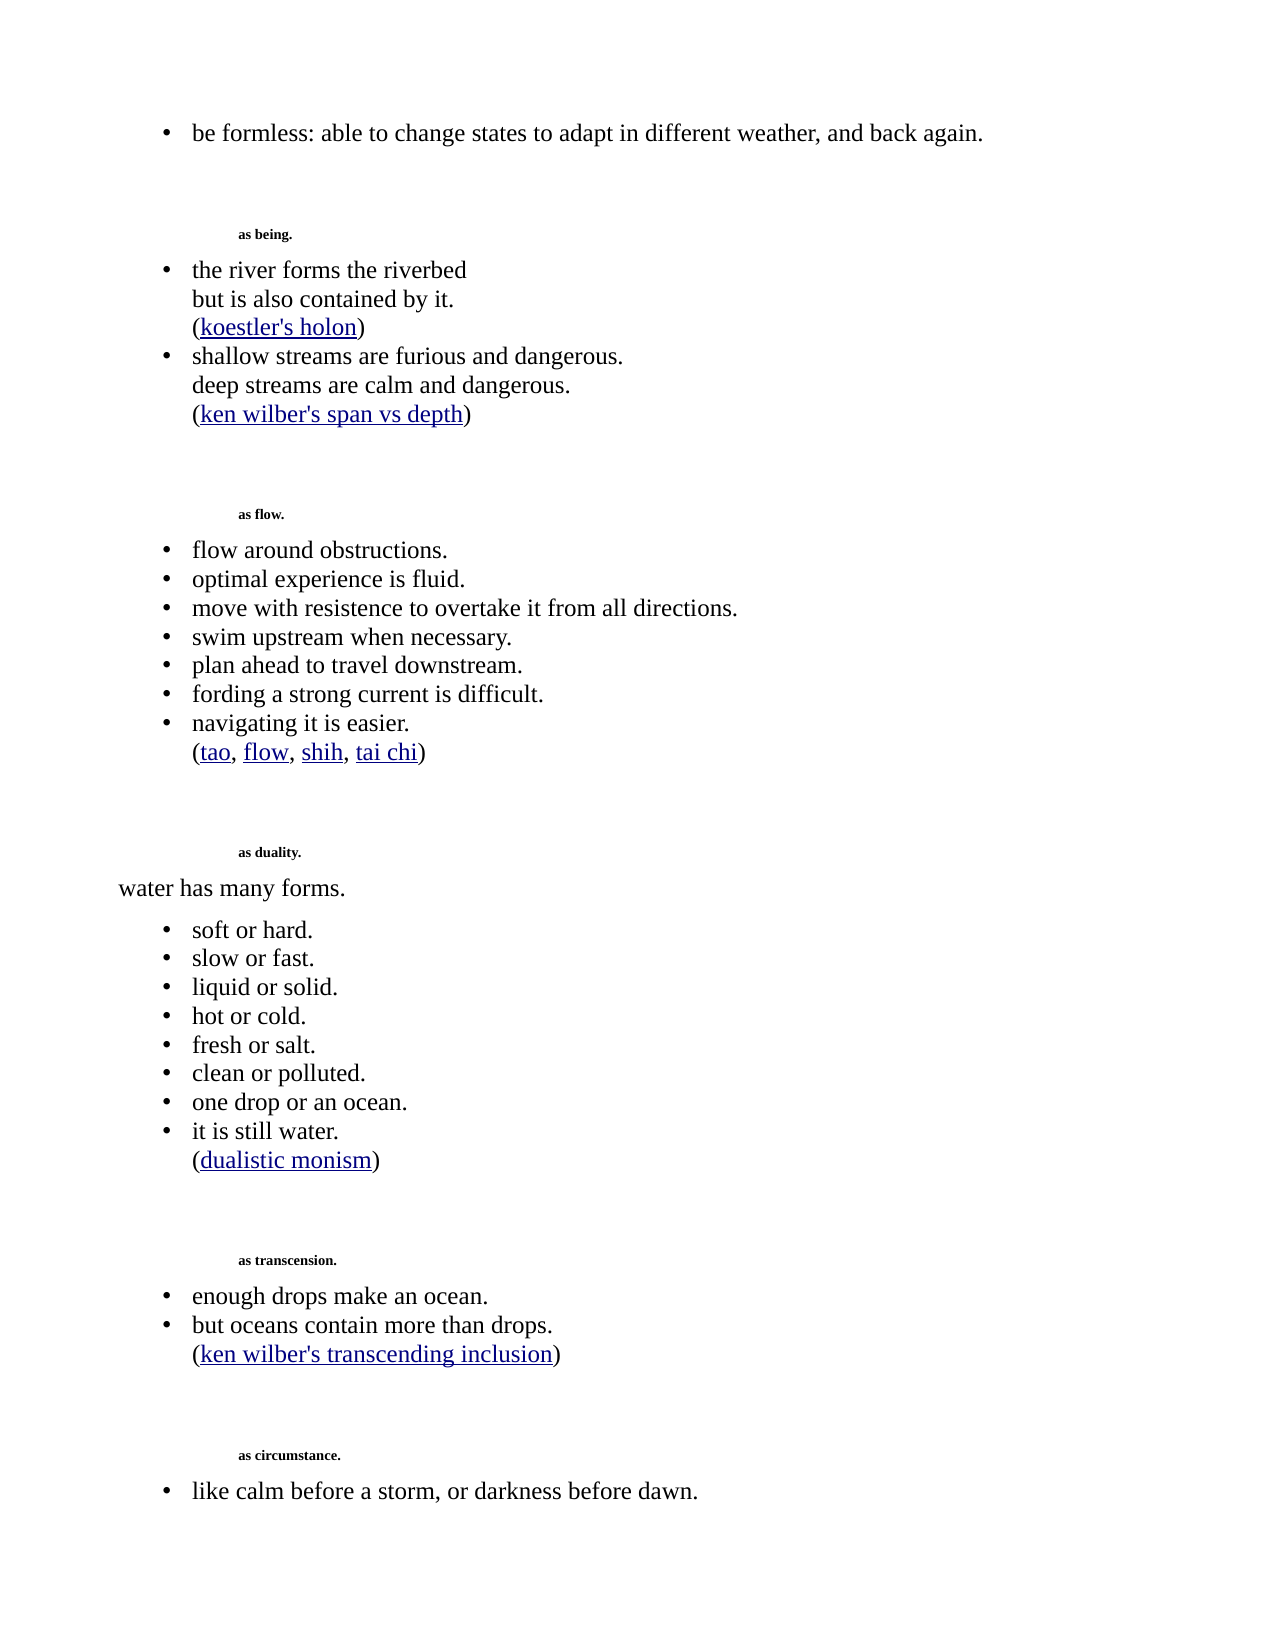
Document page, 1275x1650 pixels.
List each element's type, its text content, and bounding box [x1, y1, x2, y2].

list hot or cold. [162, 1001, 1157, 1030]
list be formless: able to change states to adapt in different weather, and back again. [162, 118, 1157, 147]
list fresh or salt. [162, 1030, 1157, 1058]
list clean or polluted. [162, 1058, 1157, 1087]
list slow or fast. [162, 943, 1157, 972]
list plan ahead to travel downstream. [162, 650, 1157, 679]
list flow around obstructions. [162, 535, 1157, 564]
subtitle as circumstance. [118, 1446, 1157, 1463]
list one drop or an ocean. [162, 1087, 1157, 1116]
list the river forms the riverbed but is also contained by it. (koestler's holon) [162, 255, 1157, 341]
list shallow streams are furious and dangerous. deep streams are calm and dangerous. (ken wilber's span vs depth) [162, 341, 1157, 427]
list like calm before a storm, or darkness before dawn. [162, 1476, 1157, 1504]
list but oceans contain more than drops. (ken wilber's transcending inclusion) [162, 1310, 1157, 1368]
list move with resistence to overtake it from all directions. [162, 593, 1157, 622]
list optimal experience is fluid. [162, 564, 1157, 593]
subtitle as duality. [118, 844, 1157, 861]
text water has many forms. [118, 873, 1157, 902]
list enough drops make an ocean. [162, 1281, 1157, 1310]
list it is still water. (dualistic monism) [162, 1116, 1157, 1173]
list navigating it is easier. (tao, flow, shih, tai chi) [162, 708, 1157, 765]
subtitle as transcension. [118, 1252, 1157, 1269]
list soft or hard. [162, 915, 1157, 943]
subtitle as flow. [118, 506, 1157, 523]
list liquid or solid. [162, 972, 1157, 1001]
list swim upstream when necessary. [162, 622, 1157, 650]
subtitle as being. [118, 226, 1157, 242]
list fording a strong current is difficult. [162, 679, 1157, 708]
